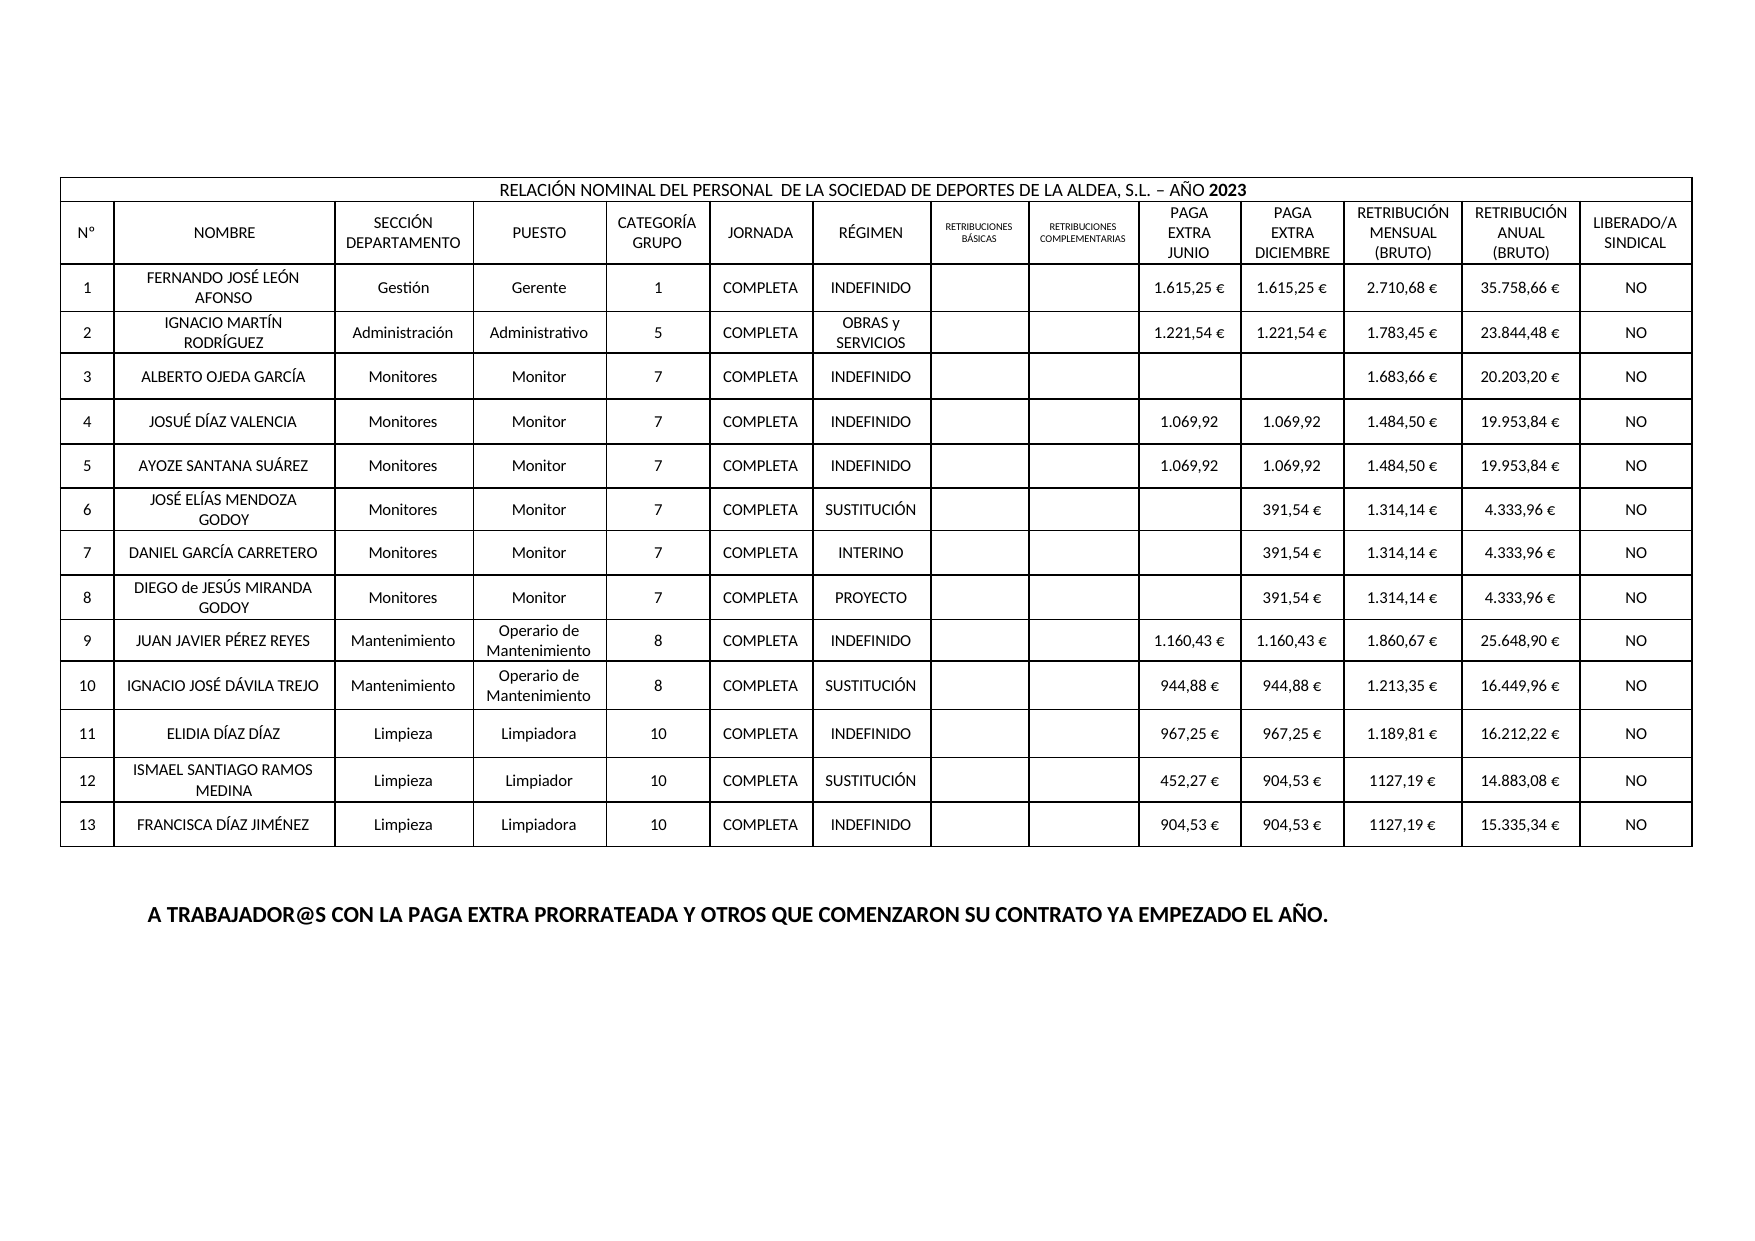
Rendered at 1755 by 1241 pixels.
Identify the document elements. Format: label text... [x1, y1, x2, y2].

table_cell [932, 758, 1028, 801]
table_cell 4 [61, 400, 113, 443]
table_cell 1.484,50 € [1345, 445, 1461, 487]
table_cell 5 [61, 445, 113, 487]
table_cell [932, 803, 1028, 846]
table_cell RETRIBUCIONES BÁSICAS [932, 202, 1028, 263]
table_cell COMPLETA [711, 576, 812, 619]
table_cell [932, 576, 1028, 619]
table_cell [932, 662, 1028, 708]
table_cell INDEFINIDO [814, 265, 930, 311]
table_cell 10 [607, 710, 709, 757]
table_cell 1.221,54 € [1140, 312, 1240, 352]
table_cell Limpiadora [474, 710, 606, 757]
table_cell 8 [607, 662, 709, 708]
table_cell COMPLETA [711, 662, 812, 708]
table_cell 7 [607, 354, 709, 398]
table_cell SUSTITUCIÓN [814, 489, 930, 530]
table_cell COMPLETA [711, 803, 812, 846]
table_cell 944,88 € [1242, 662, 1343, 708]
table_cell JORNADA [711, 202, 812, 263]
table_cell IGNACIO MARTÍN RODRÍGUEZ [115, 312, 334, 352]
table_cell ELIDIA DÍAZ DÍAZ [115, 710, 334, 757]
table_cell NOMBRE [115, 202, 334, 263]
table_cell 391,54 € [1242, 489, 1343, 530]
table_cell NO [1581, 312, 1691, 352]
table_cell Monitor [474, 400, 606, 443]
table_cell Monitor [474, 531, 606, 574]
table_cell Monitores [336, 531, 473, 574]
table_cell Limpieza [336, 803, 473, 846]
table_cell 1.314,14 € [1345, 489, 1461, 530]
table_cell [1242, 354, 1343, 398]
table_cell 20.203,20 € [1463, 354, 1579, 398]
table_cell NO [1581, 662, 1691, 708]
table_cell Gestión [336, 265, 473, 311]
table_cell SUSTITUCIÓN [814, 662, 930, 708]
table_cell [1140, 576, 1240, 619]
table_cell [1140, 489, 1240, 530]
table_cell [1030, 710, 1138, 757]
table_cell Limpieza [336, 758, 473, 801]
table_cell 1.615,25 € [1242, 265, 1343, 311]
table_cell 2 [61, 312, 113, 352]
table_cell PROYECTO [814, 576, 930, 619]
table_cell INDEFINIDO [814, 620, 930, 660]
table_cell [932, 265, 1028, 311]
table_cell Monitor [474, 576, 606, 619]
table_cell FRANCISCA DÍAZ JIMÉNEZ [115, 803, 334, 846]
table_cell 1 [607, 265, 709, 311]
table_cell RETRIBUCIONES COMPLEMENTARIAS [1030, 202, 1138, 263]
table_cell 4.333,96 € [1463, 576, 1579, 619]
table_cell 1 [61, 265, 113, 311]
table_cell 1127,19 € [1345, 803, 1461, 846]
table_cell 1.069,92 [1140, 445, 1240, 487]
table_cell Administrativo [474, 312, 606, 352]
table_cell INDEFINIDO [814, 400, 930, 443]
table_cell Operario de Mantenimiento [474, 662, 606, 708]
table_cell [932, 620, 1028, 660]
table_cell Monitores [336, 445, 473, 487]
table_cell 5 [607, 312, 709, 352]
table_cell Mantenimiento [336, 620, 473, 660]
table_cell [932, 531, 1028, 574]
table_cell 1.683,66 € [1345, 354, 1461, 398]
table_cell 1.484,50 € [1345, 400, 1461, 443]
table_cell CATEGORÍA GRUPO [607, 202, 709, 263]
table_cell [1030, 620, 1138, 660]
table_cell Monitor [474, 445, 606, 487]
table_cell [932, 312, 1028, 352]
table_cell [932, 400, 1028, 443]
table_cell 10 [607, 803, 709, 846]
table_cell 2.710,68 € [1345, 265, 1461, 311]
table_cell NO [1581, 710, 1691, 757]
table_cell 391,54 € [1242, 576, 1343, 619]
table_cell 19.953,84 € [1463, 400, 1579, 443]
table_cell [1030, 662, 1138, 708]
table_cell Limpiador [474, 758, 606, 801]
table_cell NO [1581, 531, 1691, 574]
table_cell INDEFINIDO [814, 710, 930, 757]
table_cell [932, 445, 1028, 487]
table_cell 7 [607, 489, 709, 530]
table_cell 904,53 € [1140, 803, 1240, 846]
table_cell 8 [607, 620, 709, 660]
table_cell 1.069,92 [1242, 400, 1343, 443]
table_cell 1.160,43 € [1242, 620, 1343, 660]
table_cell 7 [61, 531, 113, 574]
table_cell Gerente [474, 265, 606, 311]
table_cell [1030, 803, 1138, 846]
table_cell [1030, 265, 1138, 311]
table_cell RETRIBUCIÓN MENSUAL (BRUTO) [1345, 202, 1461, 263]
table_cell 12 [61, 758, 113, 801]
table_cell 1.189,81 € [1345, 710, 1461, 757]
table_cell Operario de Mantenimiento [474, 620, 606, 660]
table_cell [1030, 445, 1138, 487]
table_cell 16.212,22 € [1463, 710, 1579, 757]
table_cell 391,54 € [1242, 531, 1343, 574]
table_cell 7 [607, 400, 709, 443]
table_cell INTERINO [814, 531, 930, 574]
table_cell Monitores [336, 489, 473, 530]
table_cell NO [1581, 445, 1691, 487]
table_cell JUAN JAVIER PÉREZ REYES [115, 620, 334, 660]
table_cell Monitor [474, 489, 606, 530]
table_cell INDEFINIDO [814, 803, 930, 846]
table_cell 25.648,90 € [1463, 620, 1579, 660]
table_cell 14.883,08 € [1463, 758, 1579, 801]
table_cell NO [1581, 576, 1691, 619]
table_cell COMPLETA [711, 489, 812, 530]
table_cell RETRIBUCIÓN ANUAL (BRUTO) [1463, 202, 1579, 263]
table_cell OBRAS y SERVICIOS [814, 312, 930, 352]
table_cell 3 [61, 354, 113, 398]
table_cell 11 [61, 710, 113, 757]
table_cell INDEFINIDO [814, 354, 930, 398]
table_cell 19.953,84 € [1463, 445, 1579, 487]
table_cell 4.333,96 € [1463, 489, 1579, 530]
table_cell [932, 489, 1028, 530]
table_cell INDEFINIDO [814, 445, 930, 487]
table_cell IGNACIO JOSÉ DÁVILA TREJO [115, 662, 334, 708]
table_cell 4.333,96 € [1463, 531, 1579, 574]
table_cell NO [1581, 265, 1691, 311]
table_cell COMPLETA [711, 354, 812, 398]
table_cell [1030, 354, 1138, 398]
table_cell 6 [61, 489, 113, 530]
table_cell PAGA EXTRA DICIEMBRE [1242, 202, 1343, 263]
table_cell LIBERADO/A SINDICAL [1581, 202, 1691, 263]
table_cell [1140, 354, 1240, 398]
table_cell 1.783,45 € [1345, 312, 1461, 352]
table_cell 1.069,92 [1140, 400, 1240, 443]
table_cell COMPLETA [711, 758, 812, 801]
table_cell 7 [607, 445, 709, 487]
table_cell Monitores [336, 400, 473, 443]
table_cell [1140, 531, 1240, 574]
table_cell [1030, 758, 1138, 801]
table_cell SECCIÓN DEPARTAMENTO [336, 202, 473, 263]
table_cell JOSÉ ELÍAS MENDOZA GODOY [115, 489, 334, 530]
table_cell AYOZE SANTANA SUÁREZ [115, 445, 334, 487]
table_cell DIEGO de JESÚS MIRANDA GODOY [115, 576, 334, 619]
table_cell COMPLETA [711, 312, 812, 352]
table_cell NO [1581, 758, 1691, 801]
table_cell 1.615,25 € [1140, 265, 1240, 311]
table_cell COMPLETA [711, 531, 812, 574]
table_cell [932, 710, 1028, 757]
table_cell [1030, 489, 1138, 530]
table_cell 1.069,92 [1242, 445, 1343, 487]
table_cell 7 [607, 576, 709, 619]
table_cell ISMAEL SANTIAGO RAMOS MEDINA [115, 758, 334, 801]
table_cell JOSUÉ DÍAZ VALENCIA [115, 400, 334, 443]
table_cell Limpieza [336, 710, 473, 757]
table_cell [1030, 531, 1138, 574]
table_cell 1.160,43 € [1140, 620, 1240, 660]
table_header RELACIÓN NOMINAL DEL PERSONAL DE LA SOCIEDAD DE DEPORTES DE LA ALDEA, S.L. – AÑO 2023 [61, 178, 1691, 201]
table_cell COMPLETA [711, 400, 812, 443]
table_cell 1.314,14 € [1345, 576, 1461, 619]
table_cell Administración [336, 312, 473, 352]
table_cell 23.844,48 € [1463, 312, 1579, 352]
table_cell 15.335,34 € [1463, 803, 1579, 846]
table_cell Limpiadora [474, 803, 606, 846]
table_cell 7 [607, 531, 709, 574]
table_cell COMPLETA [711, 445, 812, 487]
table_cell NO [1581, 489, 1691, 530]
table_cell NO [1581, 620, 1691, 660]
table_cell NO [1581, 803, 1691, 846]
table_cell COMPLETA [711, 265, 812, 311]
table_cell PUESTO [474, 202, 606, 263]
table_cell 944,88 € [1140, 662, 1240, 708]
table_cell Monitores [336, 354, 473, 398]
table_cell 35.758,66 € [1463, 265, 1579, 311]
table_cell 1127,19 € [1345, 758, 1461, 801]
table_cell [1030, 312, 1138, 352]
table_cell 8 [61, 576, 113, 619]
table_cell PAGA EXTRA JUNIO [1140, 202, 1240, 263]
table_cell 904,53 € [1242, 758, 1343, 801]
table_cell 10 [607, 758, 709, 801]
table_cell COMPLETA [711, 710, 812, 757]
table_cell NO [1581, 400, 1691, 443]
table_cell Monitor [474, 354, 606, 398]
table_cell Monitores [336, 576, 473, 619]
table_cell 967,25 € [1140, 710, 1240, 757]
table_cell RÉGIMEN [814, 202, 930, 263]
text A TRABAJADOR@S CON LA PAGA EXTRA PRORRATEADA Y OTROS QUE COMENZARON SU CONTRATO YA EMPEZADO EL AÑO. [147, 900, 1704, 928]
table_cell 967,25 € [1242, 710, 1343, 757]
table_cell [932, 354, 1028, 398]
table_cell Nº [61, 202, 113, 263]
table_cell 13 [61, 803, 113, 846]
table_cell 1.314,14 € [1345, 531, 1461, 574]
table_cell 9 [61, 620, 113, 660]
table_cell 452,27 € [1140, 758, 1240, 801]
table_cell NO [1581, 354, 1691, 398]
table_cell DANIEL GARCÍA CARRETERO [115, 531, 334, 574]
table_cell ALBERTO OJEDA GARCÍA [115, 354, 334, 398]
table_cell COMPLETA [711, 620, 812, 660]
table_cell 1.213,35 € [1345, 662, 1461, 708]
table_cell 10 [61, 662, 113, 708]
table_cell 1.860,67 € [1345, 620, 1461, 660]
table_cell [1030, 400, 1138, 443]
table_cell 904,53 € [1242, 803, 1343, 846]
table_cell SUSTITUCIÓN [814, 758, 930, 801]
table_cell 1.221,54 € [1242, 312, 1343, 352]
table_cell Mantenimiento [336, 662, 473, 708]
table_cell [1030, 576, 1138, 619]
table_cell 16.449,96 € [1463, 662, 1579, 708]
table_cell FERNANDO JOSÉ LEÓN AFONSO [115, 265, 334, 311]
